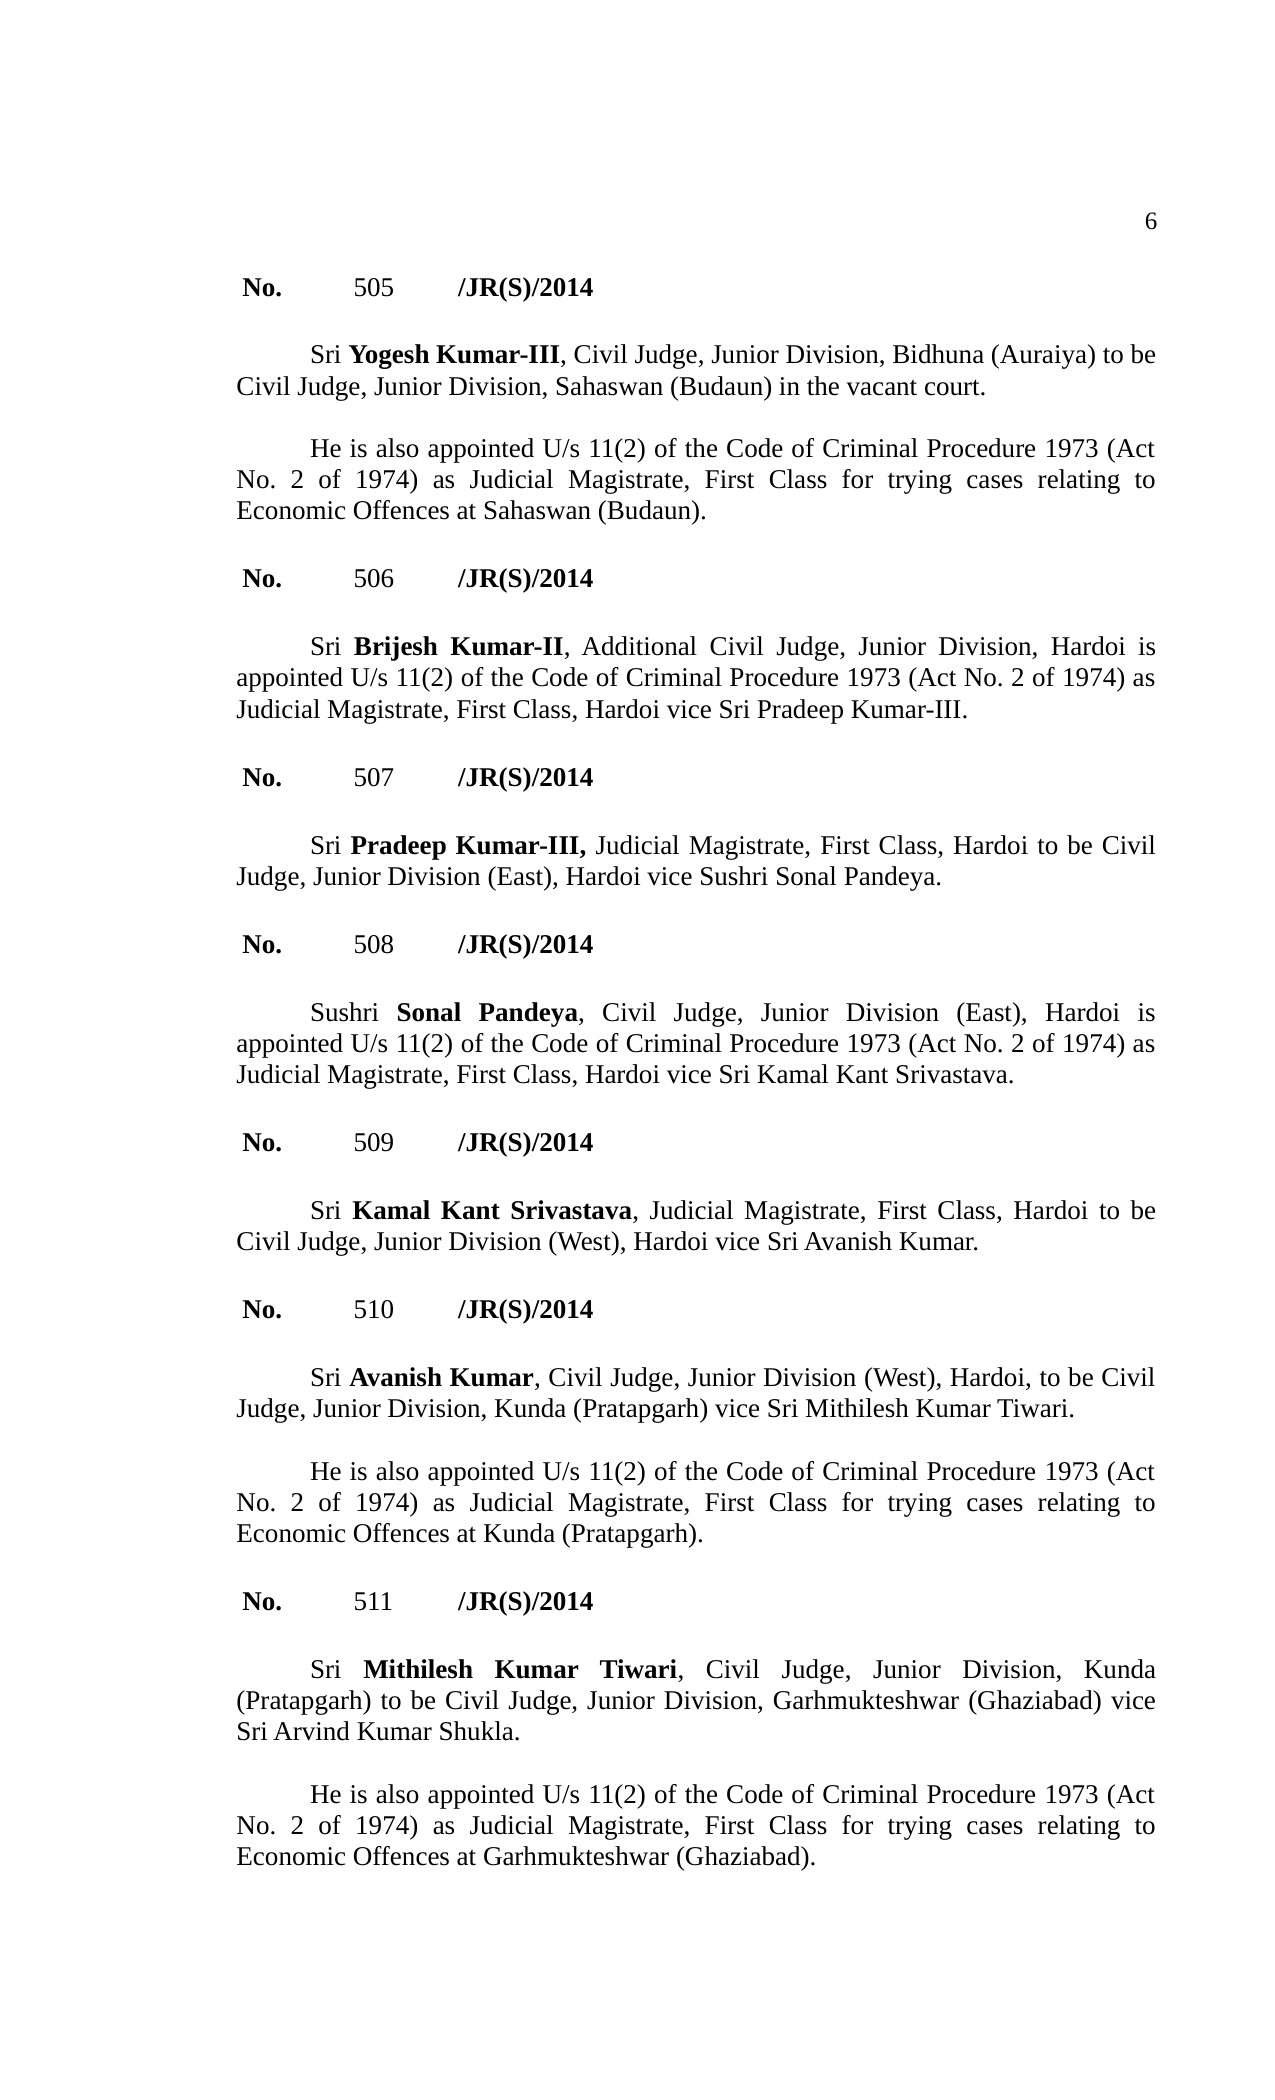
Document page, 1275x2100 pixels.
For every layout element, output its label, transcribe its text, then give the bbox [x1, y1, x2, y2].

table_header /JR(S)/2014 [452, 265, 640, 307]
table_header No. [236, 1288, 310, 1330]
table_header /JR(S)/2014 [452, 755, 640, 798]
table_header No. [236, 265, 310, 307]
text He is also appointed U/s 11(2) of the Code of Criminal Procedure 1973 (Act No. 2 of 1974) as Judicial Magistrate, First Class for trying cases relating to Economic Offences at Sahaswan (Budaun). [236, 432, 1157, 526]
table_header /JR(S)/2014 [452, 1121, 640, 1163]
text Sushri Sonal Pandeya, Civil Judge, Junior Division (East), Hardoi is appointed U/s 11(2) of the Code of Criminal Procedure 1973 (Act No. 2 of 1974) as Judicial Magistrate, First Class, Hardoi vice Sri Kamal Kant Srivastava. [236, 996, 1157, 1089]
table_header /JR(S)/2014 [452, 1288, 640, 1330]
table_header No. [236, 922, 310, 965]
table_header /JR(S)/2014 [452, 557, 640, 599]
table_header /JR(S)/2014 [452, 922, 640, 965]
table_header [310, 755, 452, 798]
text He is also appointed U/s 11(2) of the Code of Criminal Procedure 1973 (Act No. 2 of 1974) as Judicial Magistrate, First Class for trying cases relating to Economic Offences at Garhmukteshwar (Ghaziabad). [236, 1778, 1157, 1871]
text He is also appointed U/s 11(2) of the Code of Criminal Procedure 1973 (Act No. 2 of 1974) as Judicial Magistrate, First Class for trying cases relating to Economic Offences at Kunda (Pratapgarh). [236, 1455, 1157, 1548]
text Sri Avanish Kumar, Civil Judge, Junior Division (West), Hardoi, to be Civil Judge, Junior Division, Kunda (Pratapgarh) vice Sri Mithilesh Kumar Tiwari. [236, 1361, 1157, 1424]
table_header [310, 557, 452, 599]
table_header [310, 922, 452, 965]
text Sri Kamal Kant Srivastava, Judicial Magistrate, First Class, Hardoi to be Civil Judge, Junior Division (West), Hardoi vice Sri Avanish Kumar. [236, 1194, 1157, 1257]
table_header [310, 1580, 452, 1622]
table_header [310, 265, 452, 307]
text Sri Pradeep Kumar-III, Judicial Magistrate, First Class, Hardoi to be Civil Judge, Junior Division (East), Hardoi vice Sushri Sonal Pandeya. [236, 829, 1157, 891]
table_header [310, 1121, 452, 1163]
table_header No. [236, 1580, 310, 1622]
table_header No. [236, 755, 310, 798]
table_header No. [236, 557, 310, 599]
table_header /JR(S)/2014 [452, 1580, 640, 1622]
table_header [310, 1288, 452, 1330]
text Sri Mithilesh Kumar Tiwari, Civil Judge, Junior Division, Kunda (Pratapgarh) to be Civil Judge, Junior Division, Garhmukteshwar (Ghaziabad) vice Sri Arvind Kumar Shukla. [236, 1653, 1157, 1747]
table_header No. [236, 1121, 310, 1163]
text Sri Brijesh Kumar-II, Additional Civil Judge, Junior Division, Hardoi is appointed U/s 11(2) of the Code of Criminal Procedure 1973 (Act No. 2 of 1974) as Judicial Magistrate, First Class, Hardoi vice Sri Pradeep Kumar-III. [236, 630, 1157, 724]
text Sri Yogesh Kumar-III, Civil Judge, Junior Division, Bidhuna (Auraiya) to be Civil Judge, Junior Division, Sahaswan (Budaun) in the vacant court. [236, 339, 1157, 401]
